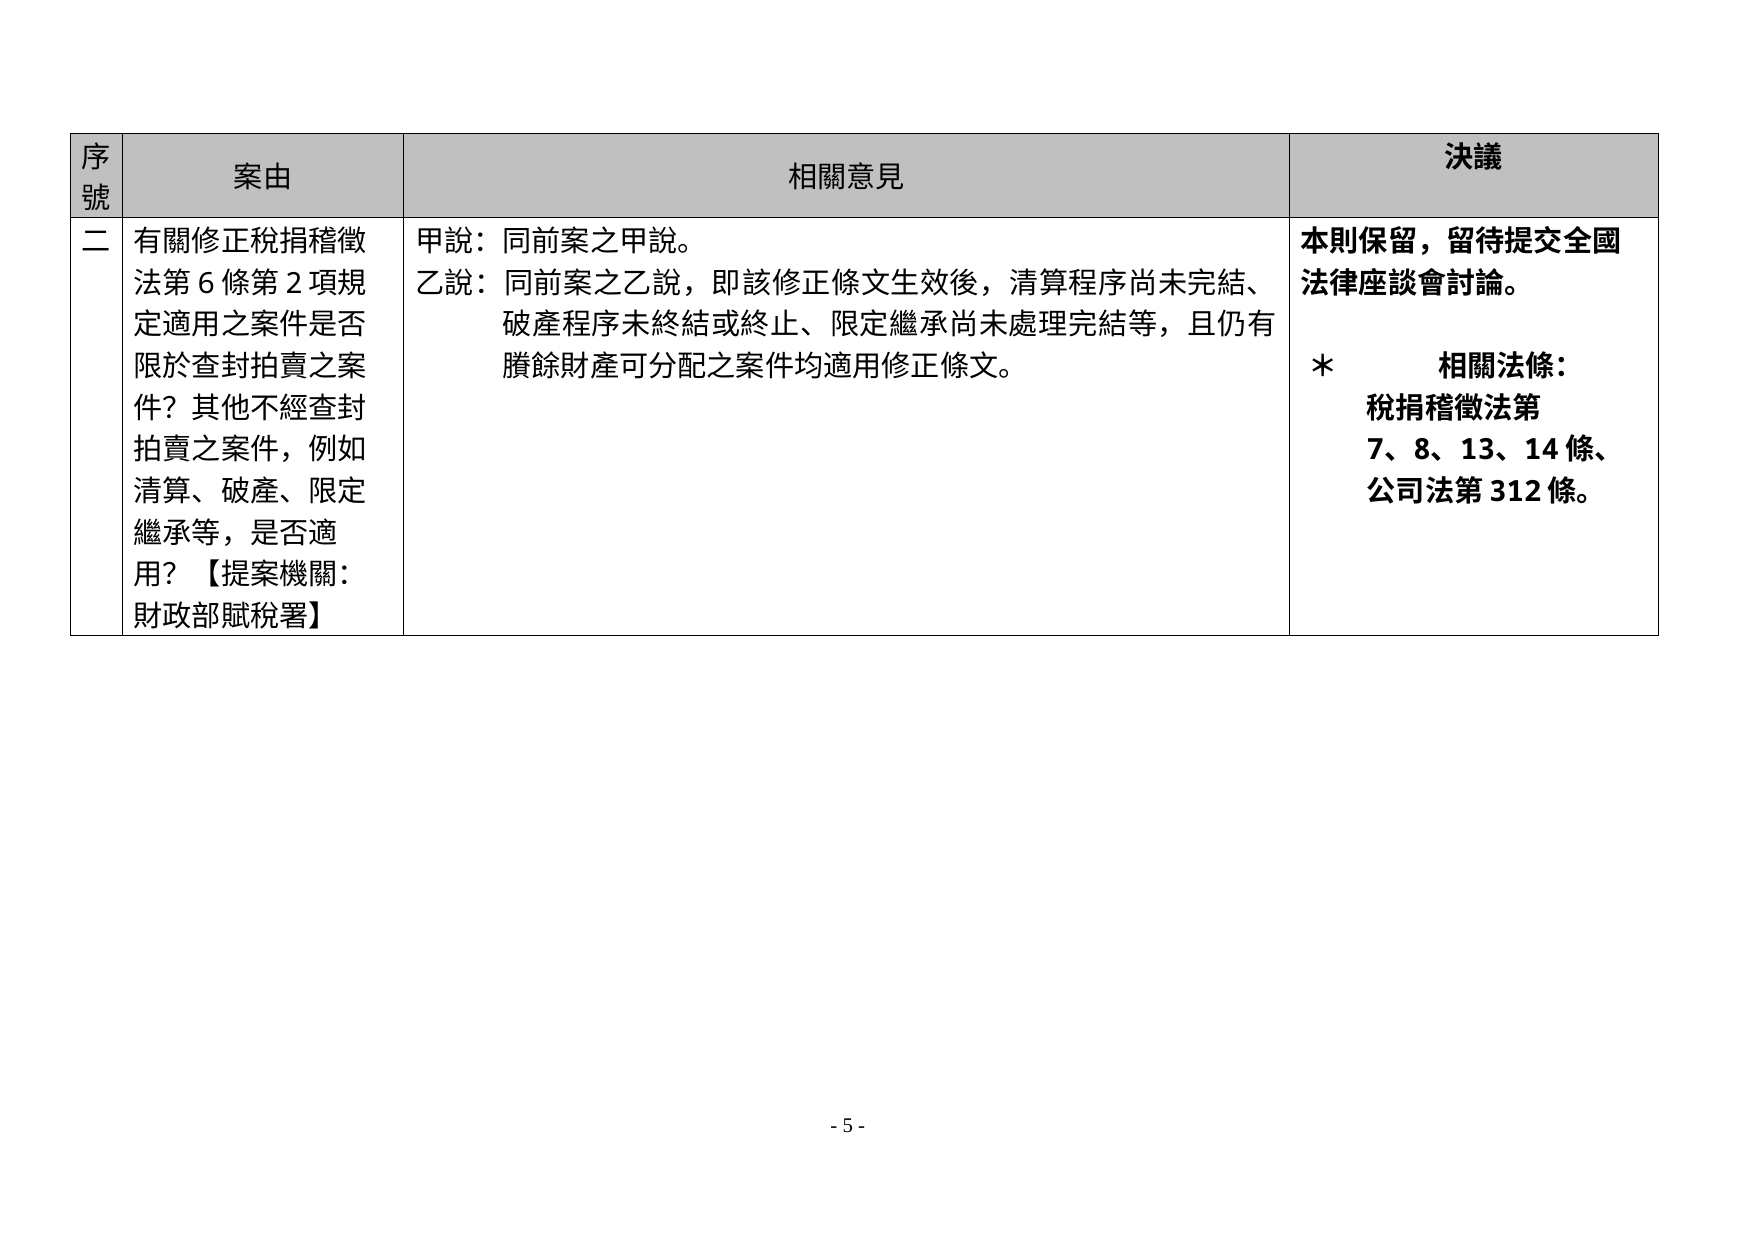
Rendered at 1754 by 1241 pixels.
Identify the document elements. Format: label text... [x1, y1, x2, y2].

table_header 相關意見 [404, 134, 1289, 217]
table_cell 有關修正稅捐稽徵法第6條第2項規定適用之案件是否限於查封拍賣之案件？其他不經查封拍賣之案件，例如清算、破產、限定繼承等，是否適用？【提案機關：財政部賦稅署】 [123, 218, 403, 635]
table_cell 本則保留，留待提交全國法律座談會討論。 相關法條： 稅捐稽徵法第7、8、13、14條、公司法第312條。 [1290, 218, 1658, 635]
table_cell 甲說：同前案之甲說。 乙說：同前案之乙說，即該修正條文生效後，清算程序尚未完結、破產程序未終結或終止、限定繼承尚未處理完結等，且仍有賸餘財產可分配之案件均適用修正條文。 [404, 218, 1289, 635]
table_cell 二 [71, 218, 122, 635]
table_header 序號 [71, 134, 122, 217]
table_header 決議 [1290, 134, 1658, 217]
table_header 案由 [123, 134, 403, 217]
